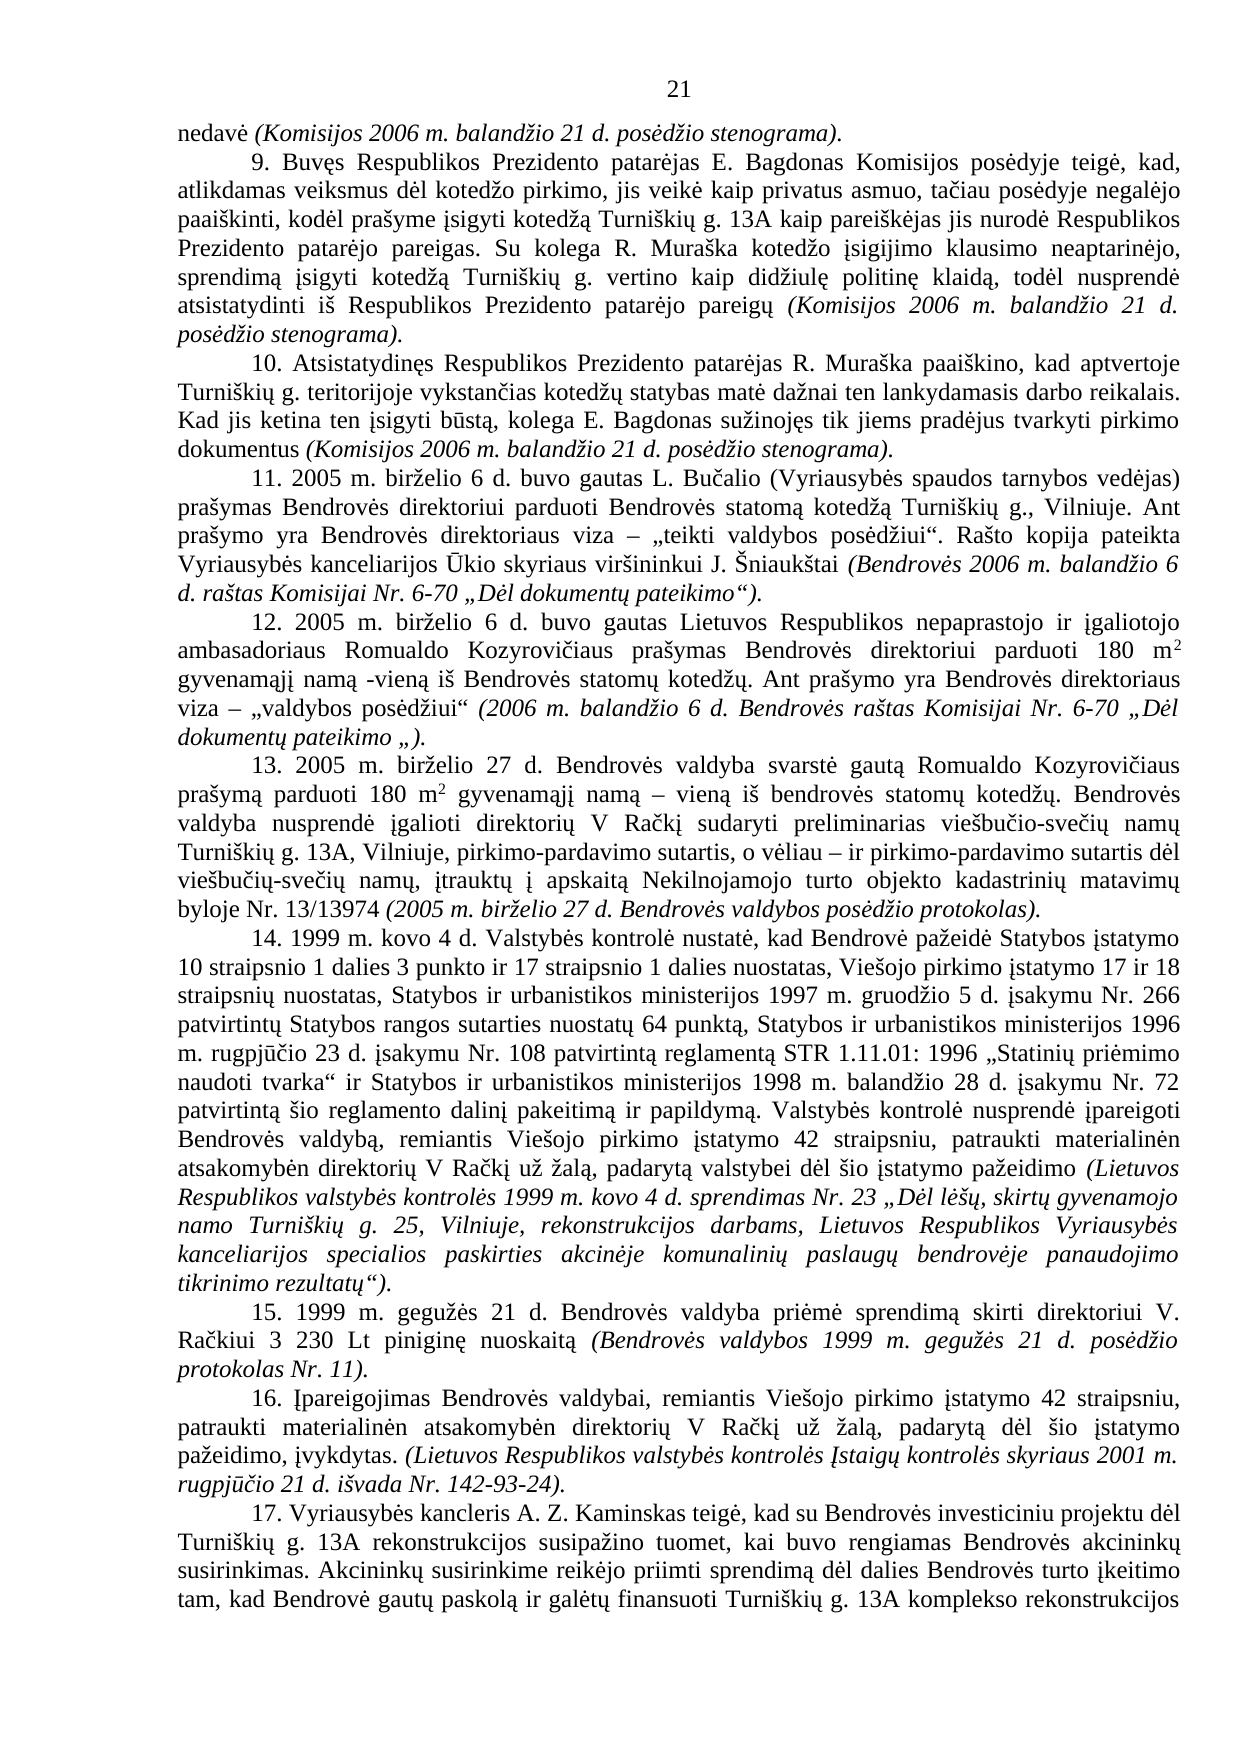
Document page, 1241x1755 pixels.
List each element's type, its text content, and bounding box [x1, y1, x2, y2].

text 11. 2005 m. birželio 6 d. buvo gautas L. Bučalio (Vyriausybės spaudos tarnybos vedėjas) prašymas Bendrovės direktoriui parduoti Bendrovės statomą kotedžą Turniškių g., Vilniuje. Ant prašymo yra Bendrovės direktoriaus viza – „teikti valdybos posėdžiui“. Rašto kopija pateikta Vyriausybės kanceliarijos Ūkio skyriaus viršininkui J. Šniaukštai (Bendrovės 2006 m. balandžio 6 d. raštas Komisijai Nr. 6-70 „Dėl dokumentų pateikimo“). [177, 463, 1181, 607]
text 12. 2005 m. birželio 6 d. buvo gautas Lietuvos Respublikos nepaprastojo ir įgaliotojo ambasadoriaus Romualdo Kozyrovičiaus prašymas Bendrovės direktoriui parduoti 180 m2 gyvenamąjį namą -vieną iš Bendrovės statomų kotedžų. Ant prašymo yra Bendrovės direktoriaus viza – „valdybos posėdžiui“ (2006 m. balandžio 6 d. Bendrovės raštas Komisijai Nr. 6-70 „Dėl dokumentų pateikimo „). [177, 607, 1181, 751]
text 17. Vyriausybės kancleris A. Z. Kaminskas teigė, kad su Bendrovės investiciniu projektu dėl Turniškių g. 13A rekonstrukcijos susipažino tuomet, kai buvo rengiamas Bendrovės akcininkų susirinkimas. Akcininkų susirinkime reikėjo priimti sprendimą dėl dalies Bendrovės turto įkeitimo tam, kad Bendrovė gautų paskolą ir galėtų finansuoti Turniškių g. 13A komplekso rekonstrukcijos [177, 1498, 1181, 1613]
text 9. Buvęs Respublikos Prezidento patarėjas E. Bagdonas Komisijos posėdyje teigė, kad, atlikdamas veiksmus dėl kotedžo pirkimo, jis veikė kaip privatus asmuo, tačiau posėdyje negalėjo paaiškinti, kodėl prašyme įsigyti kotedžą Turniškių g. 13A kaip pareiškėjas jis nurodė Respublikos Prezidento patarėjo pareigas. Su kolega R. Muraška kotedžo įsigijimo klausimo neaptarinėjo, sprendimą įsigyti kotedžą Turniškių g. vertino kaip didžiulę politinę klaidą, todėl nusprendė atsistatydinti iš Respublikos Prezidento patarėjo pareigų (Komisijos 2006 m. balandžio 21 d. posėdžio stenograma). [177, 147, 1181, 348]
text 10. Atsistatydinęs Respublikos Prezidento patarėjas R. Muraška paaiškino, kad aptvertoje Turniškių g. teritorijoje vykstančias kotedžų statybas matė dažnai ten lankydamasis darbo reikalais. Kad jis ketina ten įsigyti būstą, kolega E. Bagdonas sužinojęs tik jiems pradėjus tvarkyti pirkimo dokumentus (Komisijos 2006 m. balandžio 21 d. posėdžio stenograma). [177, 348, 1181, 463]
text 16. Įpareigojimas Bendrovės valdybai, remiantis Viešojo pirkimo įstatymo 42 straipsniu, patraukti materialinėn atsakomybėn direktorių V Račkį už žalą, padarytą dėl šio įstatymo pažeidimo, įvykdytas. (Lietuvos Respublikos valstybės kontrolės Įstaigų kontrolės skyriaus 2001 m. rugpjūčio 21 d. išvada Nr. 142-93-24). [177, 1383, 1181, 1498]
text 13. 2005 m. birželio 27 d. Bendrovės valdyba svarstė gautą Romualdo Kozyrovičiaus prašymą parduoti 180 m2 gyvenamąjį namą – vieną iš bendrovės statomų kotedžų. Bendrovės valdyba nusprendė įgalioti direktorių V Račkį sudaryti preliminarias viešbučio-svečių namų Turniškių g. 13A, Vilniuje, pirkimo-pardavimo sutartis, o vėliau – ir pirkimo-pardavimo sutartis dėl viešbučių-svečių namų, įtrauktų į apskaitą Nekilnojamojo turto objekto kadastrinių matavimų byloje Nr. 13/13974 (2005 m. birželio 27 d. Bendrovės valdybos posėdžio protokolas). [177, 751, 1181, 923]
text 15. 1999 m. gegužės 21 d. Bendrovės valdyba priėmė sprendimą skirti direktoriui V. Račkiui 3 230 Lt piniginę nuoskaitą (Bendrovės valdybos 1999 m. gegužės 21 d. posėdžio protokolas Nr. 11). [177, 1297, 1181, 1383]
text nedavė (Komisijos 2006 m. balandžio 21 d. posėdžio stenograma). [177, 118, 1181, 147]
text 14. 1999 m. kovo 4 d. Valstybės kontrolė nustatė, kad Bendrovė pažeidė Statybos įstatymo 10 straipsnio 1 dalies 3 punkto ir 17 straipsnio 1 dalies nuostatas, Viešojo pirkimo įstatymo 17 ir 18 straipsnių nuostatas, Statybos ir urbanistikos ministerijos 1997 m. gruodžio 5 d. įsakymu Nr. 266 patvirtintų Statybos rangos sutarties nuostatų 64 punktą, Statybos ir urbanistikos ministerijos 1996 m. rugpjūčio 23 d. įsakymu Nr. 108 patvirtintą reglamentą STR 1.11.01: 1996 „Statinių priėmimo naudoti tvarka“ ir Statybos ir urbanistikos ministerijos 1998 m. balandžio 28 d. įsakymu Nr. 72 patvirtintą šio reglamento dalinį pakeitimą ir papildymą. Valstybės kontrolė nusprendė įpareigoti Bendrovės valdybą, remiantis Viešojo pirkimo įstatymo 42 straipsniu, patraukti materialinėn atsakomybėn direktorių V Račkį už žalą, padarytą valstybei dėl šio įstatymo pažeidimo (Lietuvos Respublikos valstybės kontrolės 1999 m. kovo 4 d. sprendimas Nr. 23 „Dėl lėšų, skirtų gyvenamojo namo Turniškių g. 25, Vilniuje, rekonstrukcijos darbams, Lietuvos Respublikos Vyriausybės kanceliarijos specialios paskirties akcinėje komunalinių paslaugų bendrovėje panaudojimo tikrinimo rezultatų“). [177, 923, 1181, 1297]
